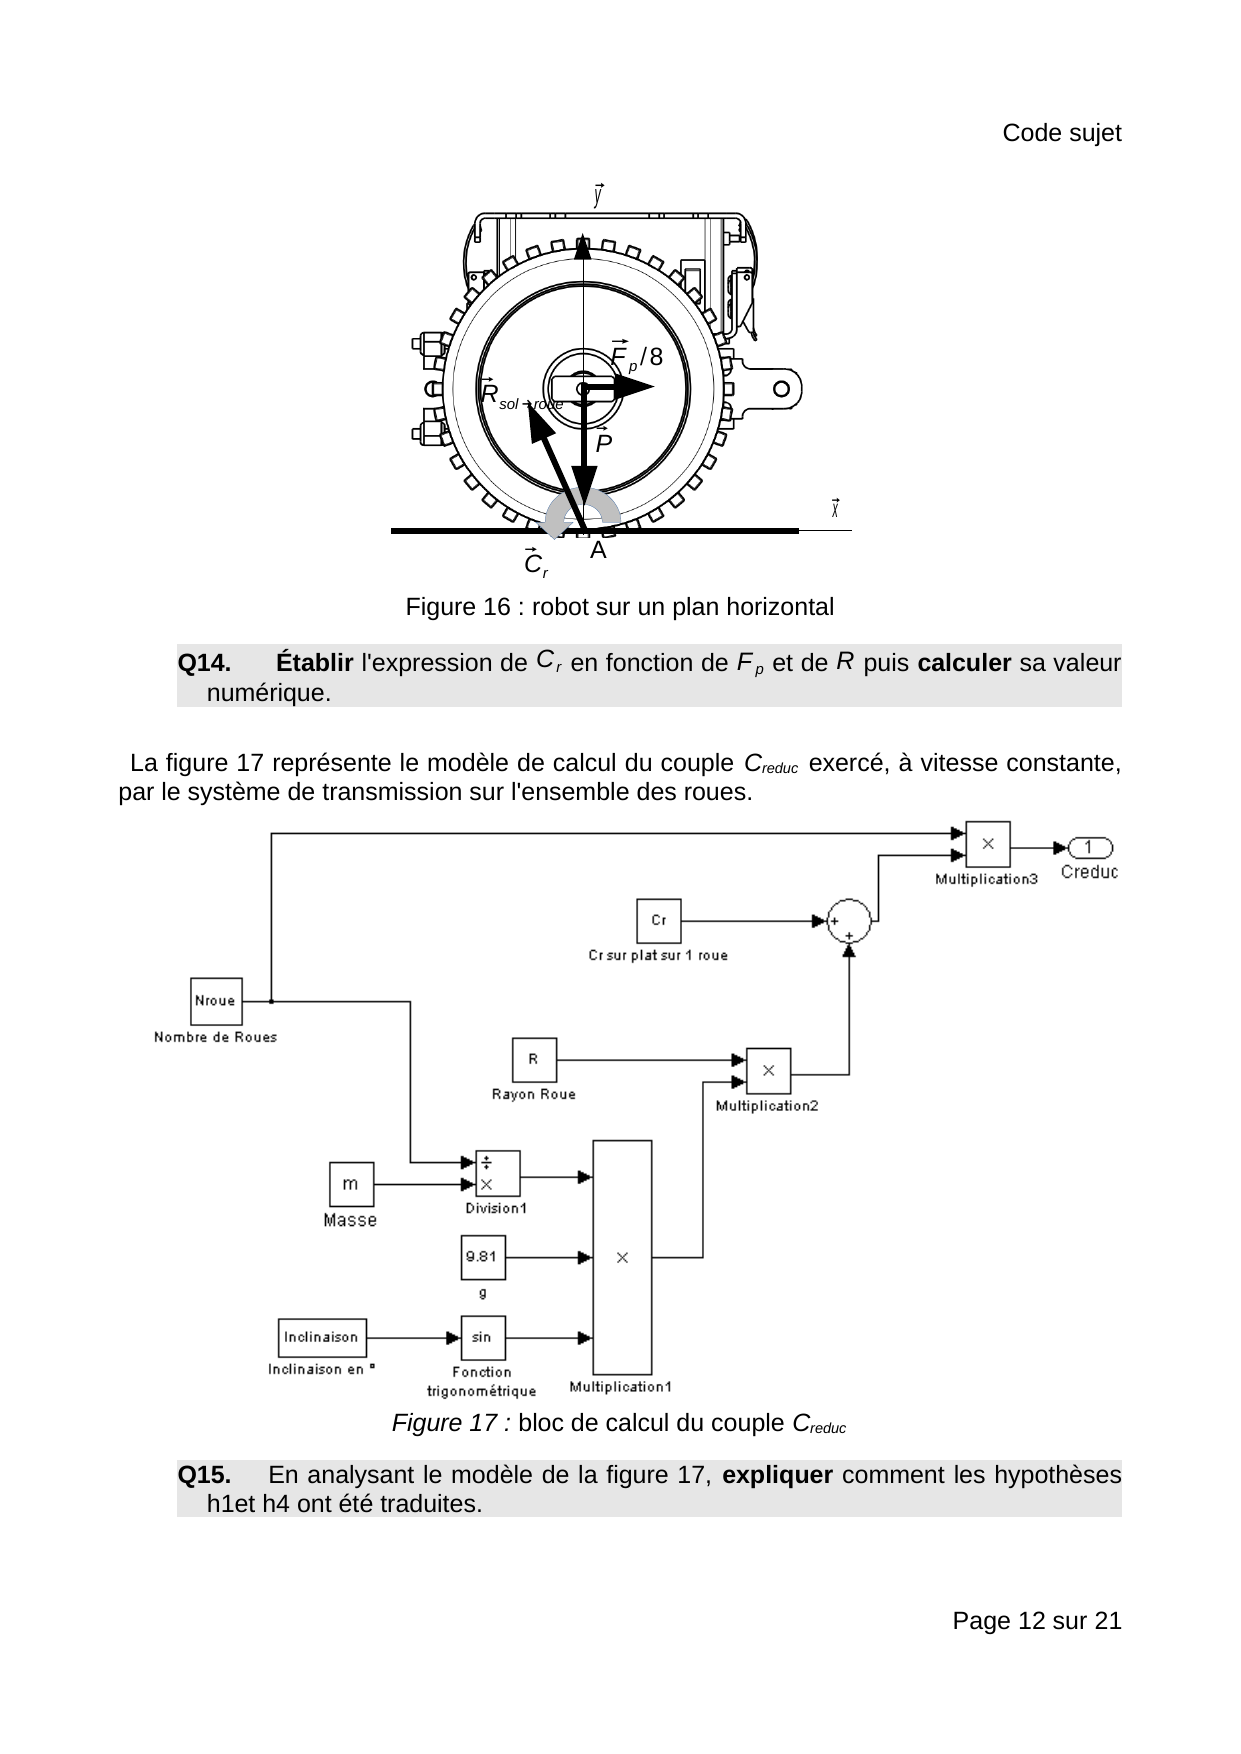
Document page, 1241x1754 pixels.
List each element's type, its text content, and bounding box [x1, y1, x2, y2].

text La figure 17 représente le modèle de calcul du couple Creduc exercé, à vitesse constante, par le système de transmission sur l'ensemble des roues. [118, 748, 1122, 805]
list bloc de calcul du couple Creduc [118, 1407, 1122, 1436]
list Établir l'expression de en fonction de et de puis calculer sa valeur numérique. [177, 644, 1122, 707]
list robot sur un plan horizontal [118, 177, 1122, 620]
list En analysant le modèle de la figure 17, expliquer comment les hypothèses h1et h4 ont été traduites. [177, 1460, 1122, 1517]
